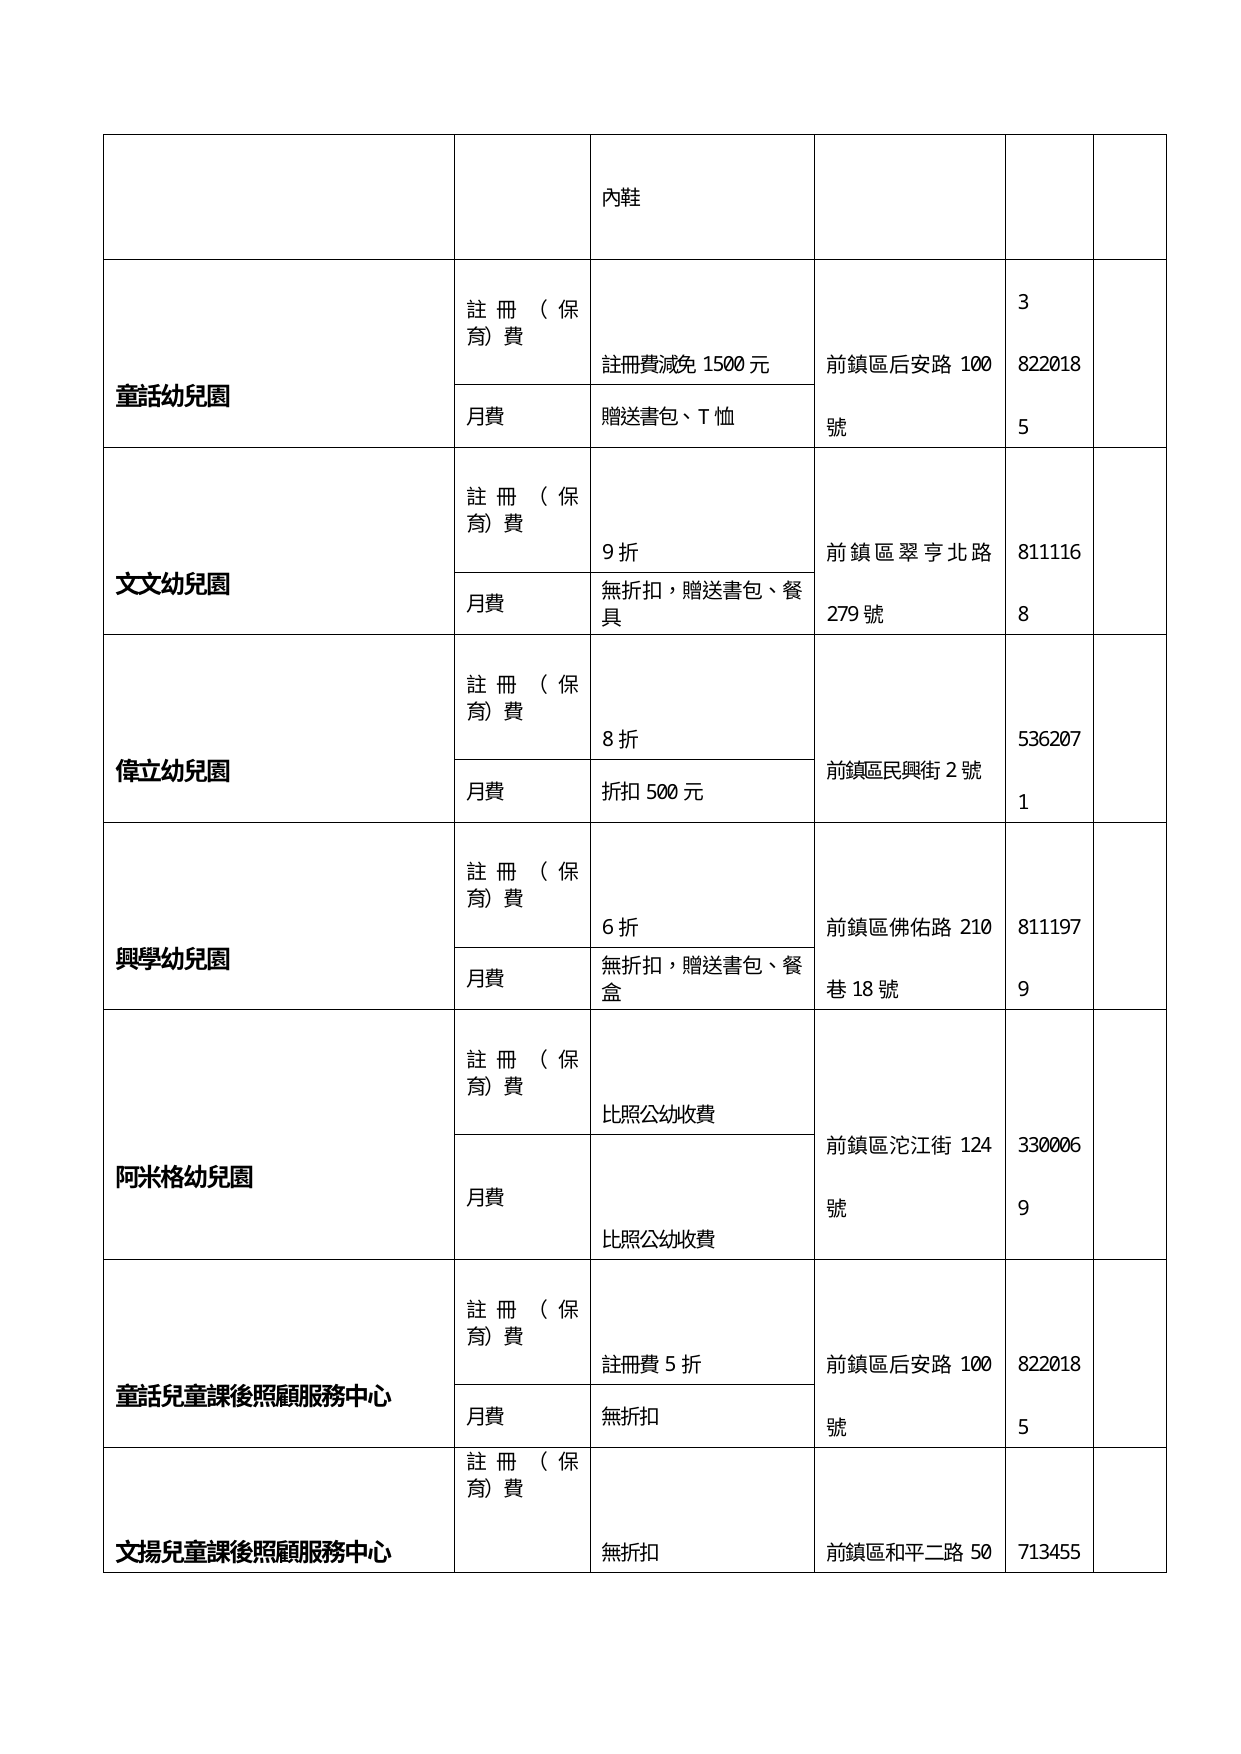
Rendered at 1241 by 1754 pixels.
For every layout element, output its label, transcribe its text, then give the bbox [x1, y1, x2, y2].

table_cell 月費 [455, 1385, 590, 1447]
table_cell 8折 [591, 635, 814, 759]
table_cell 前鎮區佛佑路210巷18號 [815, 823, 1005, 1009]
table_cell 5362071 [1006, 635, 1093, 822]
table_cell 註冊（保育）費 [455, 823, 590, 947]
table_cell [1094, 1010, 1166, 1259]
table_cell [1094, 260, 1166, 447]
table_cell 內鞋 [591, 135, 814, 259]
table_cell 無折扣，贈送書包、餐具 [591, 573, 814, 634]
table_cell [1094, 635, 1166, 822]
table_cell 童話幼兒園 [104, 260, 454, 447]
table_cell 註冊費5折 [591, 1260, 814, 1384]
table_cell 註冊（保育）費 [455, 635, 590, 759]
table_cell 阿米格幼兒園 [104, 1010, 454, 1259]
table_cell [1094, 1260, 1166, 1447]
table_cell 前鎮區和平二路50 [815, 1448, 1005, 1572]
table_cell 前鎮區后安路100號 [815, 260, 1005, 447]
table_cell 713455 [1006, 1448, 1093, 1572]
table_cell 月費 [455, 573, 590, 634]
table_cell 7216263 7217563 [1006, 135, 1093, 259]
table_cell 8111168 [1006, 448, 1093, 634]
table_cell 無折扣 [591, 1385, 814, 1447]
table_cell [1094, 1448, 1166, 1572]
table_cell 贈送書包、T恤 [591, 385, 814, 447]
table_cell 註冊費減免1500元 [591, 260, 814, 384]
table_cell 月費 [455, 1135, 590, 1259]
table_cell 前鎮區民興街2號 [815, 635, 1005, 822]
table_cell 8220185 [1006, 260, 1093, 447]
table_cell 無折扣 [591, 1448, 814, 1572]
table_cell [1094, 448, 1166, 634]
table_cell 折扣500元 [591, 760, 814, 822]
table_cell 月費 [455, 948, 590, 1009]
table_cell 前鎮區沱江街124號 [815, 1010, 1005, 1259]
table_cell 比照公幼收費 [591, 1010, 814, 1134]
table_cell [1094, 135, 1166, 259]
table_cell 註冊（保育）費 [455, 448, 590, 572]
table_cell [1094, 823, 1166, 1009]
table_cell 無折扣，贈送書包、餐盒 [591, 948, 814, 1009]
table_cell 童話兒童課後照顧服務中心 [104, 1260, 454, 1447]
table_cell 偉立幼兒園 [104, 635, 454, 822]
table_cell 註冊（保育）費 [455, 260, 590, 384]
table_cell 註冊（保育）費 [455, 1010, 590, 1134]
table_cell 前鎮區后安路100號 [815, 1260, 1005, 1447]
table_cell 月費 [455, 760, 590, 822]
table_cell 3300069 [1006, 1010, 1093, 1259]
table_cell 註冊（保育）費 [455, 1448, 590, 1572]
table_cell 8220185 [1006, 1260, 1093, 1447]
table_cell 8111979 [1006, 823, 1093, 1009]
table_cell 比照公幼收費 [591, 1135, 814, 1259]
table_cell 興學幼兒園 [104, 823, 454, 1009]
table_cell [815, 135, 1005, 259]
table_cell 前鎮區翠亨北路279號 [815, 448, 1005, 634]
table_cell 9折 [591, 448, 814, 572]
table_cell 文揚兒童課後照顧服務中心 [104, 1448, 454, 1572]
table_cell 註冊（保育）費 [455, 1260, 590, 1384]
table_cell 文文幼兒園 [104, 448, 454, 634]
table_cell [104, 135, 454, 259]
table_cell 6折 [591, 823, 814, 947]
table_cell 月費 [455, 385, 590, 447]
table_cell [455, 135, 590, 259]
